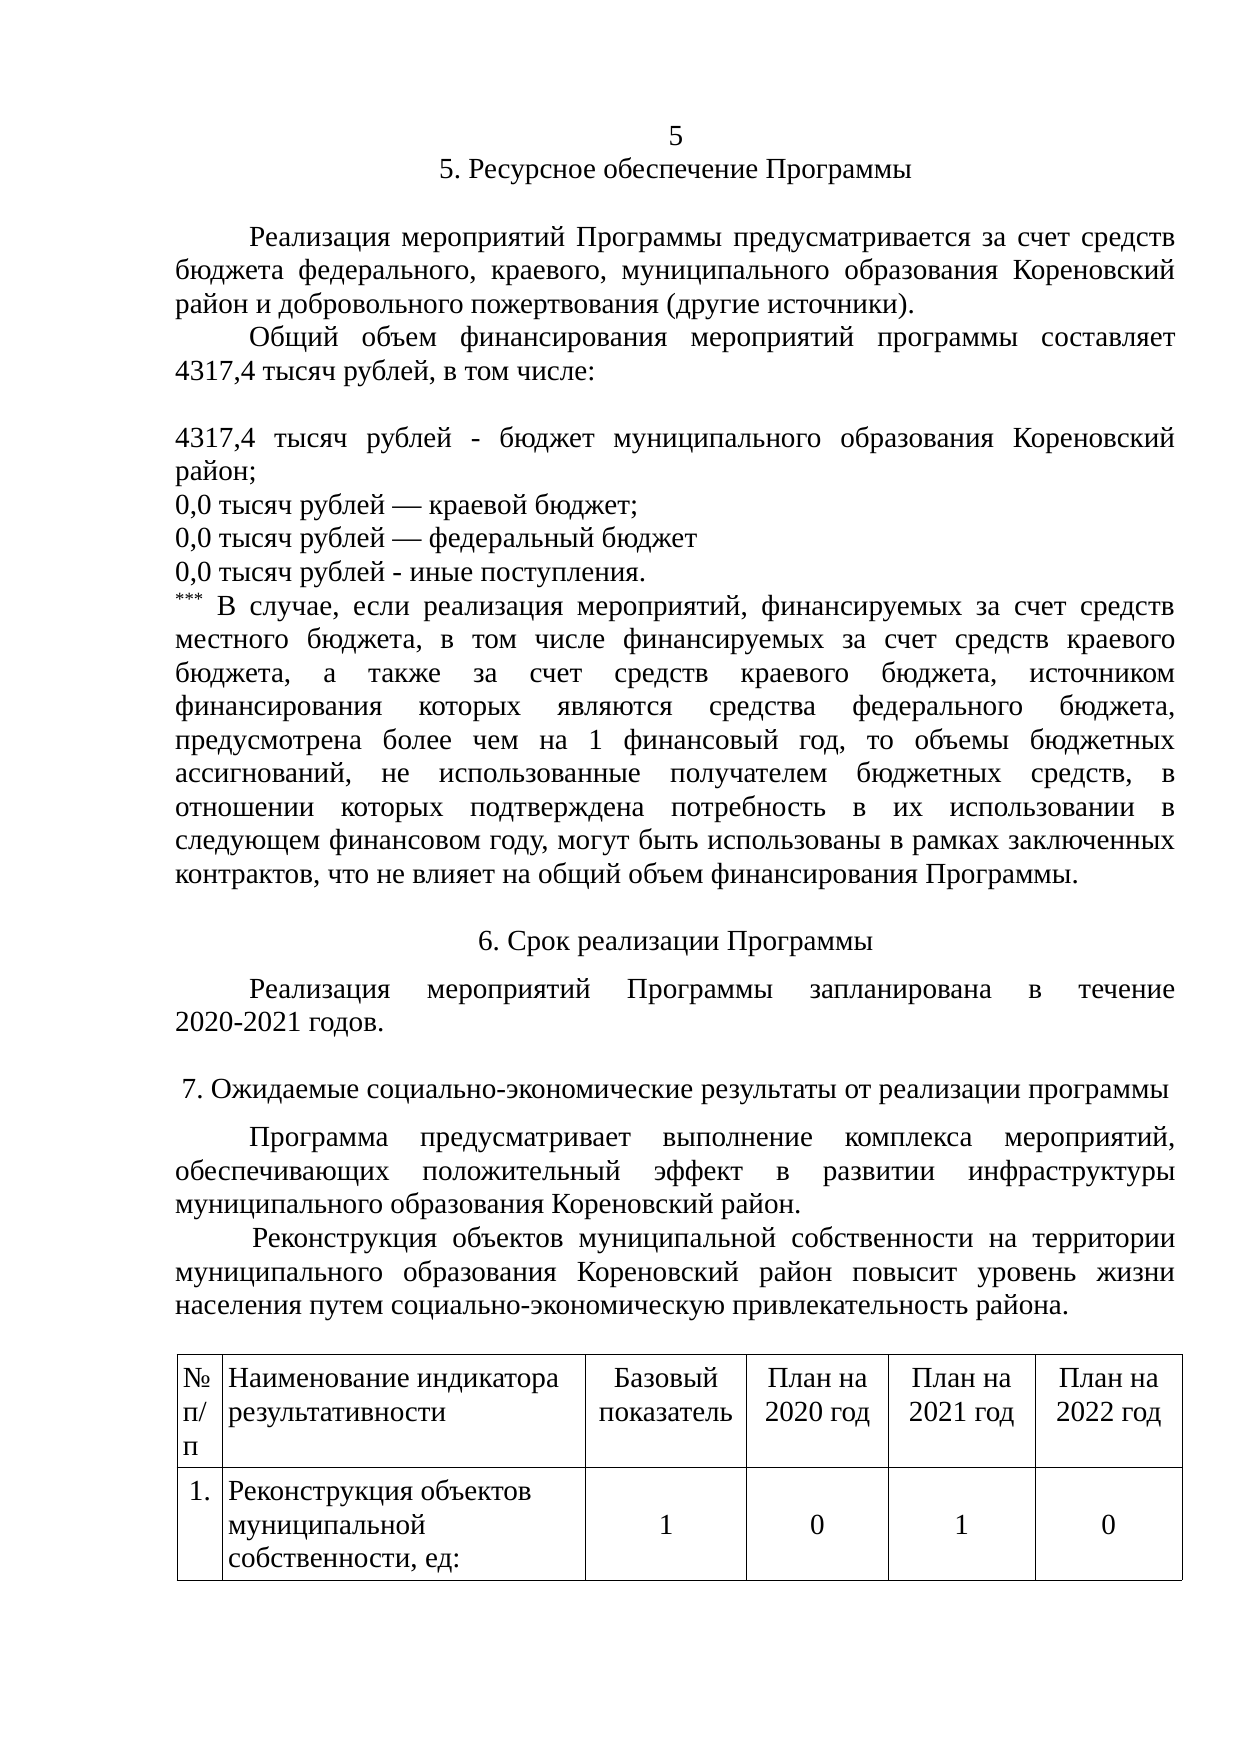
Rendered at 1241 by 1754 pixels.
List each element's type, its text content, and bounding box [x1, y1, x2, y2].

text 0,0 тысяч рублей — краевой бюджет; [175, 487, 1176, 521]
table_header Базовый показатель [586, 1355, 746, 1467]
text Реализация мероприятий Программы предусматривается за счет средств бюджета федерального, краевого, муниципального образования Кореновский район и добровольного пожертвования (другие источники). [175, 219, 1176, 319]
table_cell 1 [586, 1468, 746, 1579]
text 5. Ресурсное обеспечение Программы [175, 152, 1176, 185]
table_header № п/п [178, 1355, 222, 1467]
text 7. Ожидаемые социально-экономические результаты от реализации программы [175, 1072, 1176, 1105]
table_cell 0 [747, 1468, 888, 1579]
text Программа предусматривает выполнение комплекса мероприятий, обеспечивающих положительный эффект в развитии инфраструктуры муниципального образования Кореновский район. [175, 1119, 1176, 1220]
table_cell 0 [1036, 1468, 1182, 1579]
text 6. Срок реализации Программы [175, 923, 1176, 957]
text Реализация мероприятий Программы запланирована в течение 2020-2021 годов. [175, 971, 1176, 1038]
text 0,0 тысяч рублей — федеральный бюджет [175, 521, 1176, 554]
text Реконструкция объектов муниципальной собственности на территории муниципального образования Кореновский район повысит уровень жизни населения путем социально-экономическую привлекательность района. [175, 1220, 1176, 1321]
table_cell 1 [889, 1468, 1035, 1579]
text 5 [175, 118, 1176, 152]
text Общий объем финансирования мероприятий программы составляет 4317,4 тысяч рублей, в том числе: [175, 319, 1176, 386]
table_header Наименование индикатора результативности [223, 1355, 585, 1467]
text 4317,4 тысяч рублей - бюджет муниципального образования Кореновский район; [175, 420, 1176, 487]
table_header План на 2022 год [1036, 1355, 1182, 1467]
table_cell 1. [178, 1468, 222, 1579]
table_cell Реконструкция объектов муниципальной собственности, ед: [223, 1468, 585, 1579]
table_header План на 2021 год [889, 1355, 1035, 1467]
text *** В случае, если реализация мероприятий, финансируемых за счет средств местного бюджета, в том числе финансируемых за счет средств краевого бюджета, а также за счет средств краевого бюджета, источником финансирования которых являются средства федерального бюджета, предусмотрена более чем на 1 финансовый год, то объемы бюджетных ассигнований, не использованные получателем бюджетных средств, в отношении которых подтверждена потребность в их использовании в следующем финансовом году, могут быть использованы в рамках заключенных контрактов, что не влияет на общий объем финансирования Программы. [175, 588, 1176, 889]
table_header План на 2020 год [747, 1355, 888, 1467]
text 0,0 тысяч рублей - иные поступления. [175, 554, 1176, 588]
